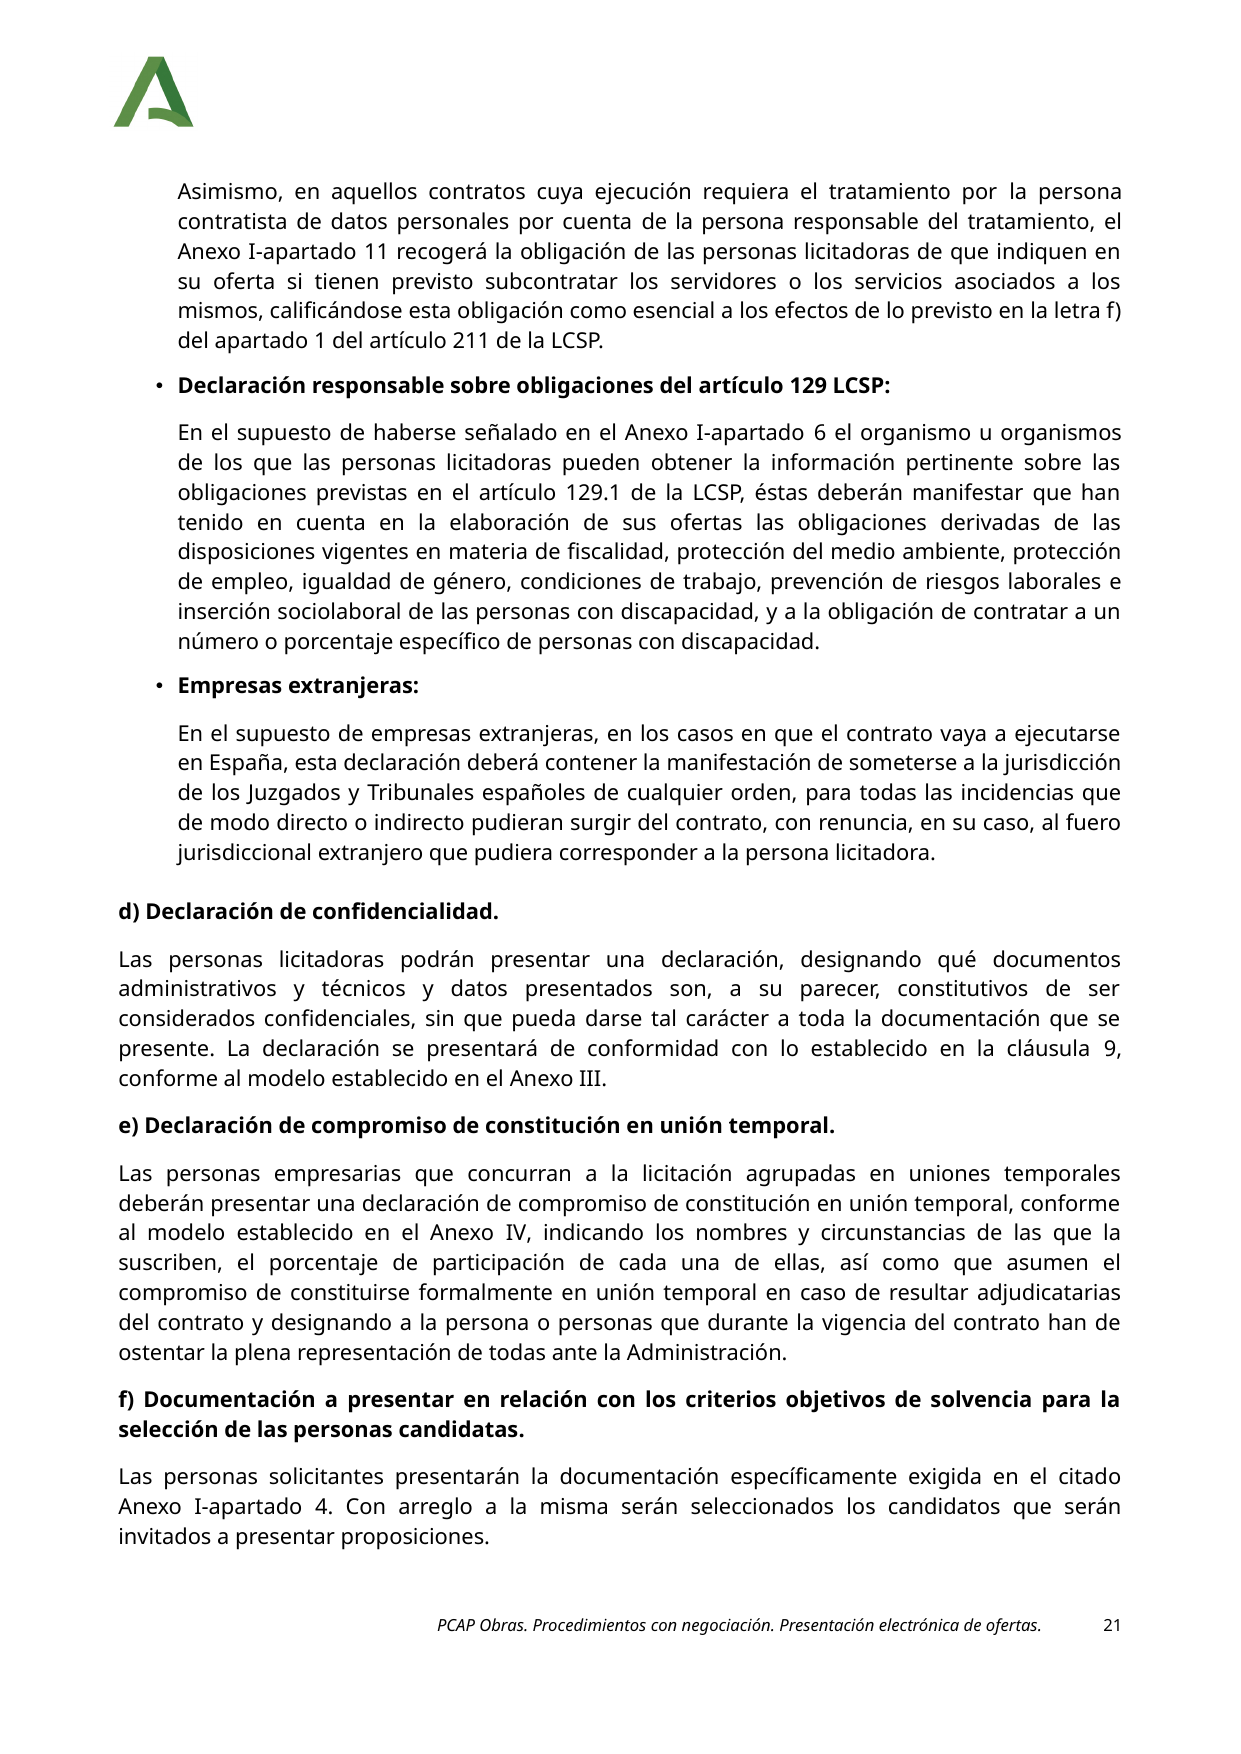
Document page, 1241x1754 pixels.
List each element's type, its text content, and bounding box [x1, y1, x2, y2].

text f) Documentación a presentar en relación con los criterios objetivos de solvencia para la selección de las personas candidatas. [118, 1384, 1122, 1443]
text Asimismo, en aquellos contratos cuya ejecución requiera el tratamiento por la persona contratista de datos personales por cuenta de la persona responsable del tratamiento, el Anexo I-apartado 11 recogerá la obligación de las personas licitadoras de que indiquen en su oferta si tienen previsto subcontratar los servidores o los servicios asociados a los mismos, calificándose esta obligación como esencial a los efectos de lo previsto en la letra f) del apartado 1 del artículo 211 de la LCSP. [177, 176, 1122, 355]
list Empresas extranjeras: [156, 670, 1122, 700]
text Las personas solicitantes presentarán la documentación específicamente exigida en el citado Anexo I-apartado 4. Con arreglo a la misma serán seleccionados los candidatos que serán invitados a presentar proposiciones. [118, 1461, 1122, 1551]
text d) Declaración de confidencialidad. [118, 896, 1122, 926]
picture [109, 52, 198, 131]
text Las personas empresarias que concurran a la licitación agrupadas en uniones temporales deberán presentar una declaración de compromiso de constitución en unión temporal, conforme al modelo establecido en el Anexo IV, indicando los nombres y circunstancias de las que la suscriben, el porcentaje de participación de cada una de ellas, así como que asumen el compromiso de constituirse formalmente en unión temporal en caso de resultar adjudicatarias del contrato y designando a la persona o personas que durante la vigencia del contrato han de ostentar la plena representación de todas ante la Administración. [118, 1158, 1122, 1366]
text En el supuesto de haberse señalado en el Anexo I-apartado 6 el organismo u organismos de los que las personas licitadoras pueden obtener la información pertinente sobre las obligaciones previstas en el artículo 129.1 de la LCSP, éstas deberán manifestar que han tenido en cuenta en la elaboración de sus ofertas las obligaciones derivadas de las disposiciones vigentes en materia de fiscalidad, protección del medio ambiente, protección de empleo, igualdad de género, condiciones de trabajo, prevención de riesgos laborales e inserción sociolaboral de las personas con discapacidad, y a la obligación de contratar a un número o porcentaje específico de personas con discapacidad. [177, 417, 1122, 656]
text e) Declaración de compromiso de constitución en unión temporal. [118, 1110, 1122, 1140]
list Declaración responsable sobre obligaciones del artículo 129 LCSP: [156, 370, 1122, 399]
text En el supuesto de empresas extranjeras, en los casos en que el contrato vaya a ejecutarse en España, esta declaración deberá contener la manifestación de someterse a la jurisdicción de los Juzgados y Tribunales españoles de cualquier orden, para todas las incidencias que de modo directo o indirecto pudieran surgir del contrato, con renuncia, en su caso, al fuero jurisdiccional extranjero que pudiera corresponder a la persona licitadora. [177, 718, 1122, 867]
text Las personas licitadoras podrán presentar una declaración, designando qué documentos administrativos y técnicos y datos presentados son, a su parecer, constitutivos de ser considerados confidenciales, sin que pueda darse tal carácter a toda la documentación que se presente. La declaración se presentará de conformidad con lo establecido en la cláusula 9, conforme al modelo establecido en el Anexo III. [118, 943, 1122, 1092]
